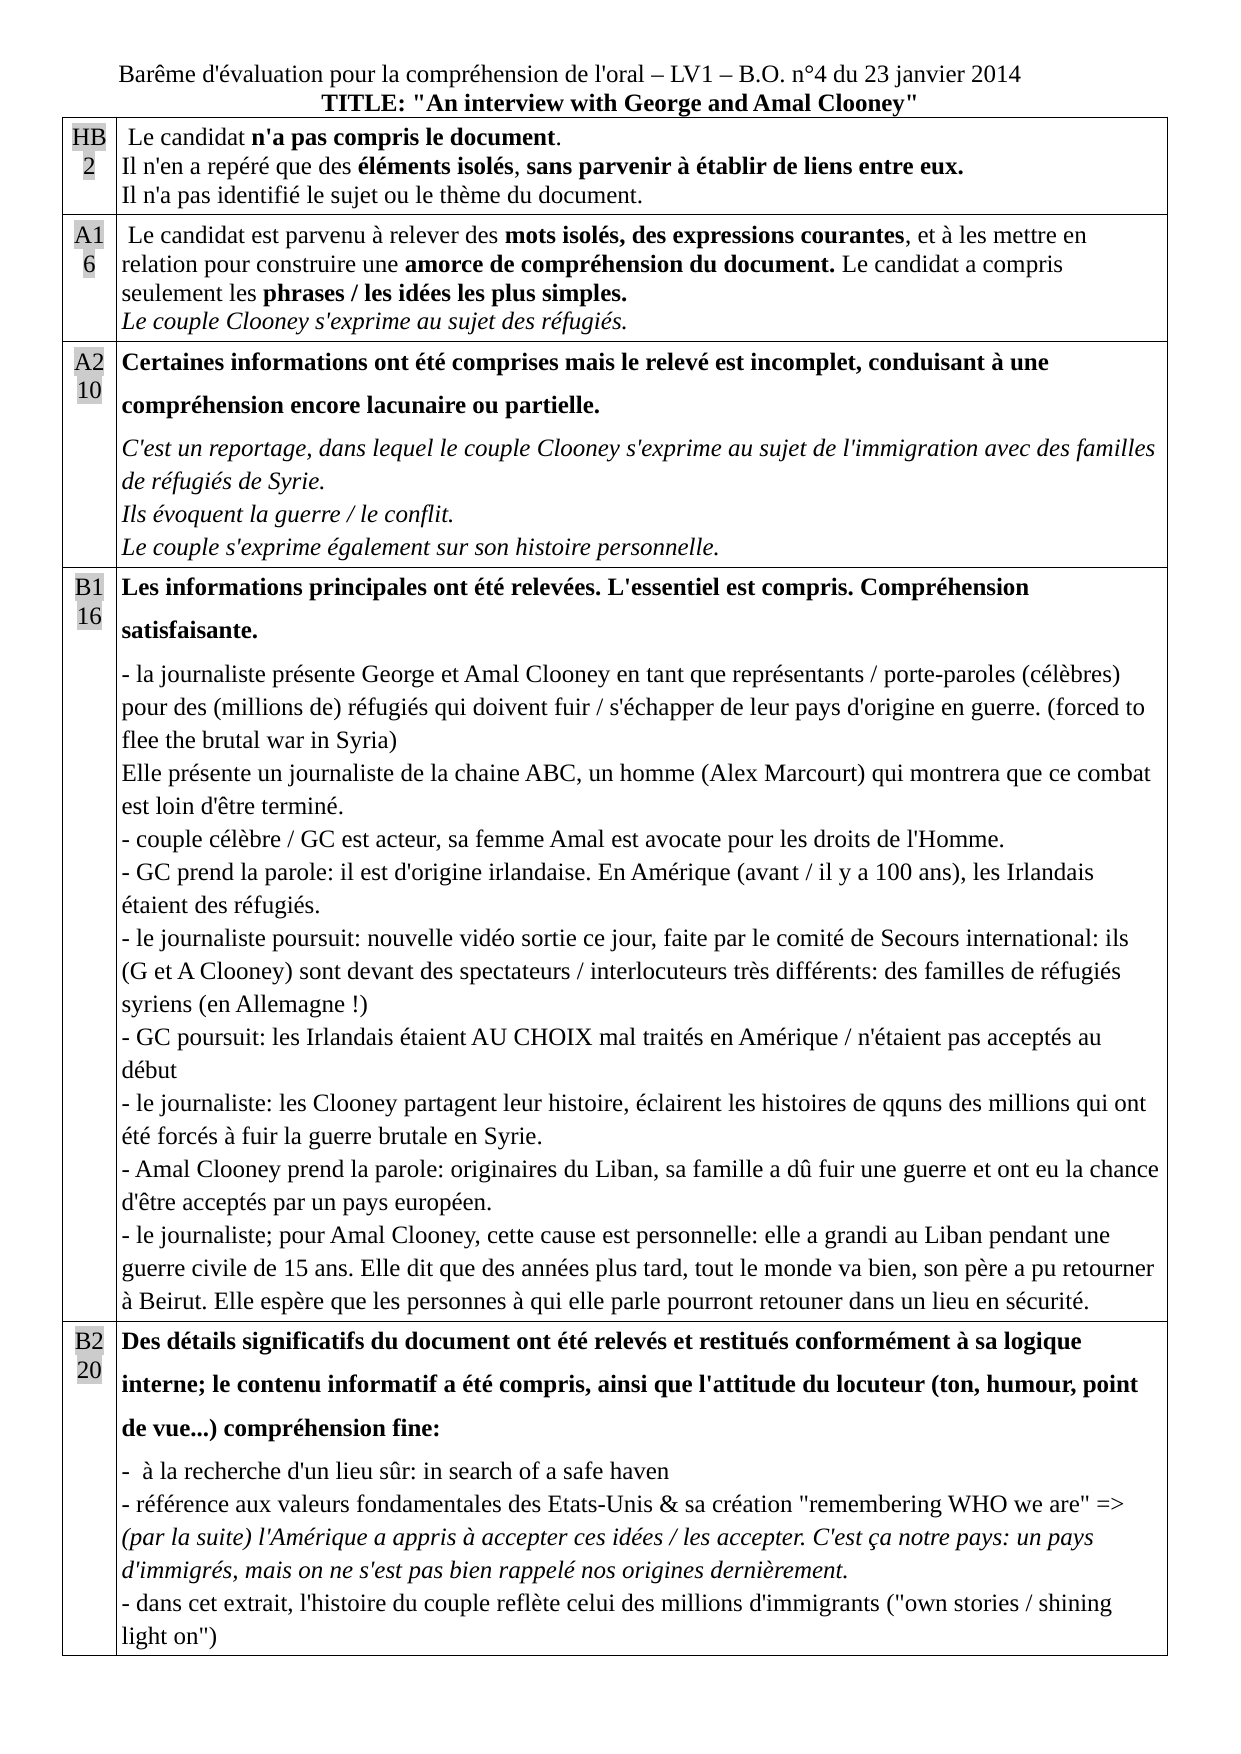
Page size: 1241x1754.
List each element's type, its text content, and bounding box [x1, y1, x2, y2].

table_cell Certaines informations ont été comprises mais le relevé est incomplet, conduisant à une compréhension encore lacunaire ou partielle. C'est un reportage, dans lequel le couple Clooney s'exprime au sujet de l'immigration avec des familles de réfugiés de Syrie. Ils évoquent la guerre / le conflit. Le couple s'exprime également sur son histoire personnelle. [117, 342, 1167, 567]
table_cell B1 16 [63, 568, 116, 1321]
table_cell Les informations principales ont été relevées. L'essentiel est compris. Compréhension satisfaisante. - la journaliste présente George et Amal Clooney en tant que représentants / porte-paroles (célèbres) pour des (millions de) réfugiés qui doivent fuir / s'échapper de leur pays d'origine en guerre. (forced to flee the brutal war in Syria) Elle présente un journaliste de la chaine ABC, un homme (Alex Marcourt) qui montrera que ce combat est loin d'être terminé. - couple célèbre / GC est acteur, sa femme Amal est avocate pour les droits de l'Homme. - GC prend la parole: il est d'origine irlandaise. En Amérique (avant / il y a 100 ans), les Irlandais étaient des réfugiés. - le journaliste poursuit: nouvelle vidéo sortie ce jour, faite par le comité de Secours international: ils (G et A Clooney) sont devant des spectateurs / interlocuteurs très différents: des familles de réfugiés syriens (en Allemagne !) - GC poursuit: les Irlandais étaient AU CHOIX mal traités en Amérique / n'étaient pas acceptés au début - le journaliste: les Clooney partagent leur histoire, éclairent les histoires de qquns des millions qui ont été forcés à fuir la guerre brutale en Syrie. - Amal Clooney prend la parole: originaires du Liban, sa famille a dû fuir une guerre et ont eu la chance d'être acceptés par un pays européen. - le journaliste; pour Amal Clooney, cette cause est personnelle: elle a grandi au Liban pendant une guerre civile de 15 ans. Elle dit que des années plus tard, tout le monde va bien, son père a pu retourner à Beirut. Elle espère que les personnes à qui elle parle pourront retouner dans un lieu en sécurité. [117, 568, 1167, 1321]
table_cell Des détails significatifs du document ont été relevés et restitués conformément à sa logique interne; le contenu informatif a été compris, ainsi que l'attitude du locuteur (ton, humour, point de vue...) compréhension fine: - à la recherche d'un lieu sûr: in search of a safe haven - référence aux valeurs fondamentales des Etats-Unis & sa création "remembering WHO we are" => (par la suite) l'Amérique a appris à accepter ces idées / les accepter. C'est ça notre pays: un pays d'immigrés, mais on ne s'est pas bien rappelé nos origines dernièrement. - dans cet extrait, l'histoire du couple reflète celui des millions d'immigrants ("own stories / shining light on") [117, 1322, 1167, 1655]
table_header HB 2 [63, 118, 116, 214]
table_cell A1 6 [63, 215, 116, 341]
table_cell Le candidat est parvenu à relever des mots isolés, des expressions courantes, et à les mettre en relation pour construire une amorce de compréhension du document. Le candidat a compris seulement les phrases / les idées les plus simples. Le couple Clooney s'exprime au sujet des réfugiés. [117, 215, 1167, 341]
table_header Le candidat n'a pas compris le document. Il n'en a repéré que des éléments isolés, sans parvenir à établir de liens entre eux. Il n'a pas identifié le sujet ou le thème du document. [117, 118, 1167, 214]
text TITLE: "An interview with George and Amal Clooney" [118, 88, 1122, 117]
text Barême d'évaluation pour la compréhension de l'oral – LV1 – B.O. n°4 du 23 janvier 2014 [118, 59, 1122, 88]
table_cell B2 20 [63, 1322, 116, 1655]
table_cell A2 10 [63, 342, 116, 567]
